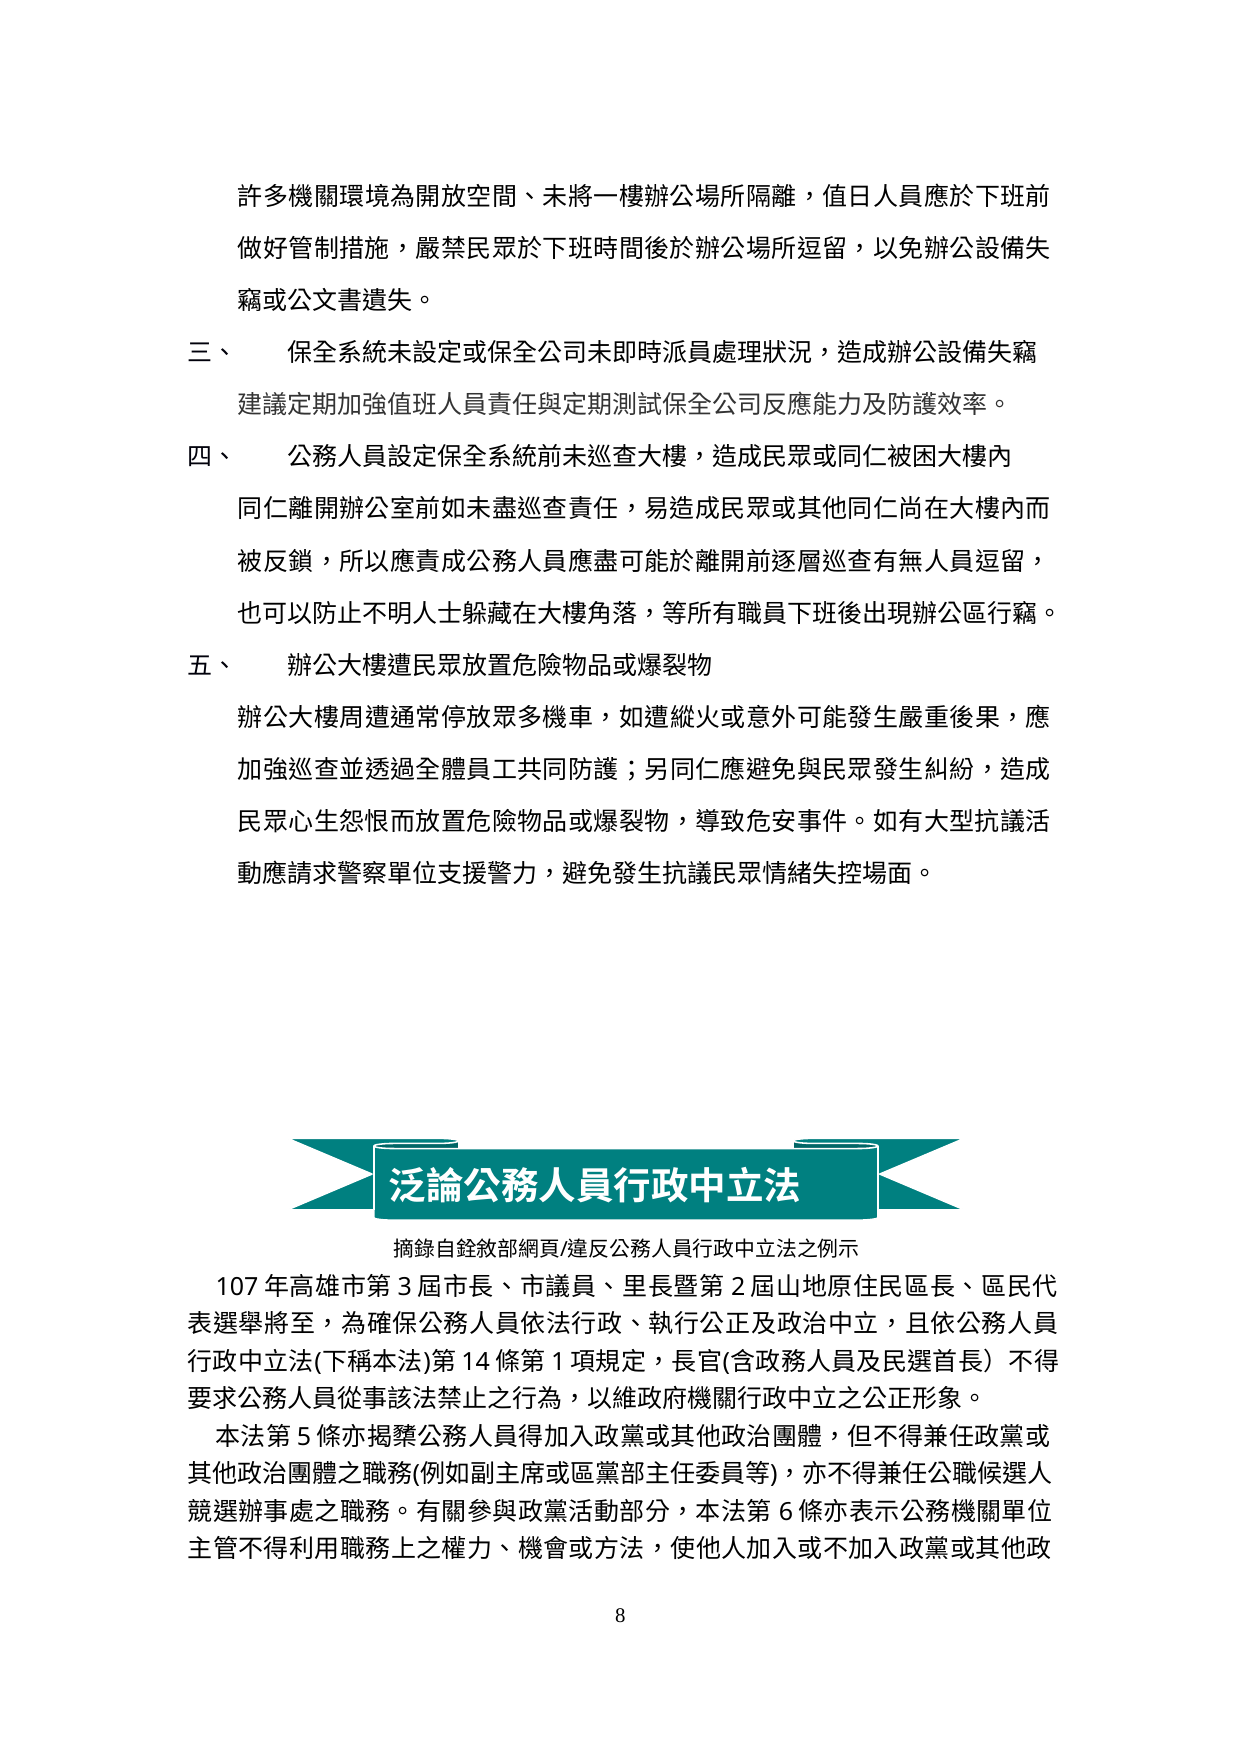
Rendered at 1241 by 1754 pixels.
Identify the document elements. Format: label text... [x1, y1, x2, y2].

list 許多機關環境為開放空間、未將一樓辦公場所隔離，值日人員應於下班前做好管制措施，嚴禁民眾於下班時間後於辦公場所逗留，以免辦公設備失竊或公文書遺失。 [238, 164, 1053, 320]
text 本法第5條亦揭櫫公務人員得加入政黨或其他政治團體，但不得兼任政黨或其他政治團體之職務(例如副主席或區黨部主任委員等)，亦不得兼任公職候選人競選辦事處之職務。有關參與政黨活動部分，本法第6條亦表示公務機關單位主管不得利用職務上之權力、機會或方法，使他人加入或不加入政黨或其他政 [187, 1409, 1053, 1559]
list 保全系統未設定或保全公司未即時派員處理狀況，造成辦公設備失竊 [188, 320, 1053, 372]
text 摘錄自銓敘部網頁/違反公務人員行政中立法之例示 [187, 1222, 1053, 1259]
text 107年高雄市第3屆市長、市議員、里長暨第2屆山地原住民區長、區民代表選舉將至，為確保公務人員依法行政、執行公正及政治中立，且依公務人員行政中立法(下稱本法)第14條第1項規定，長官(含政務人員及民選首長）不得要求公務人員從事該法禁止之行為，以維政府機關行政中立之公正形象。 [187, 1259, 1059, 1409]
list 公務人員設定保全系統前未巡查大樓，造成民眾或同仁被困大樓內 [188, 424, 1053, 476]
list 辦公大樓遭民眾放置危險物品或爆裂物 [188, 632, 1053, 684]
list 建議定期加強值班人員責任與定期測試保全公司反應能力及防護效率。 [238, 372, 1053, 424]
list 同仁離開辦公室前如未盡巡查責任，易造成民眾或其他同仁尚在大樓內而被反鎖，所以應責成公務人員應盡可能於離開前逐層巡查有無人員逗留，也可以防止不明人士躲藏在大樓角落，等所有職員下班後出現辦公區行竊。 [238, 476, 1053, 632]
list 辦公大樓周遭通常停放眾多機車，如遭縱火或意外可能發生嚴重後果，應加強巡查並透過全體員工共同防護；另同仁應避免與民眾發生糾紛，造成民眾心生怨恨而放置危險物品或爆裂物，導致危安事件。如有大型抗議活動應請求警察單位支援警力，避免發生抗議民眾情緒失控場面。 [238, 684, 1053, 893]
